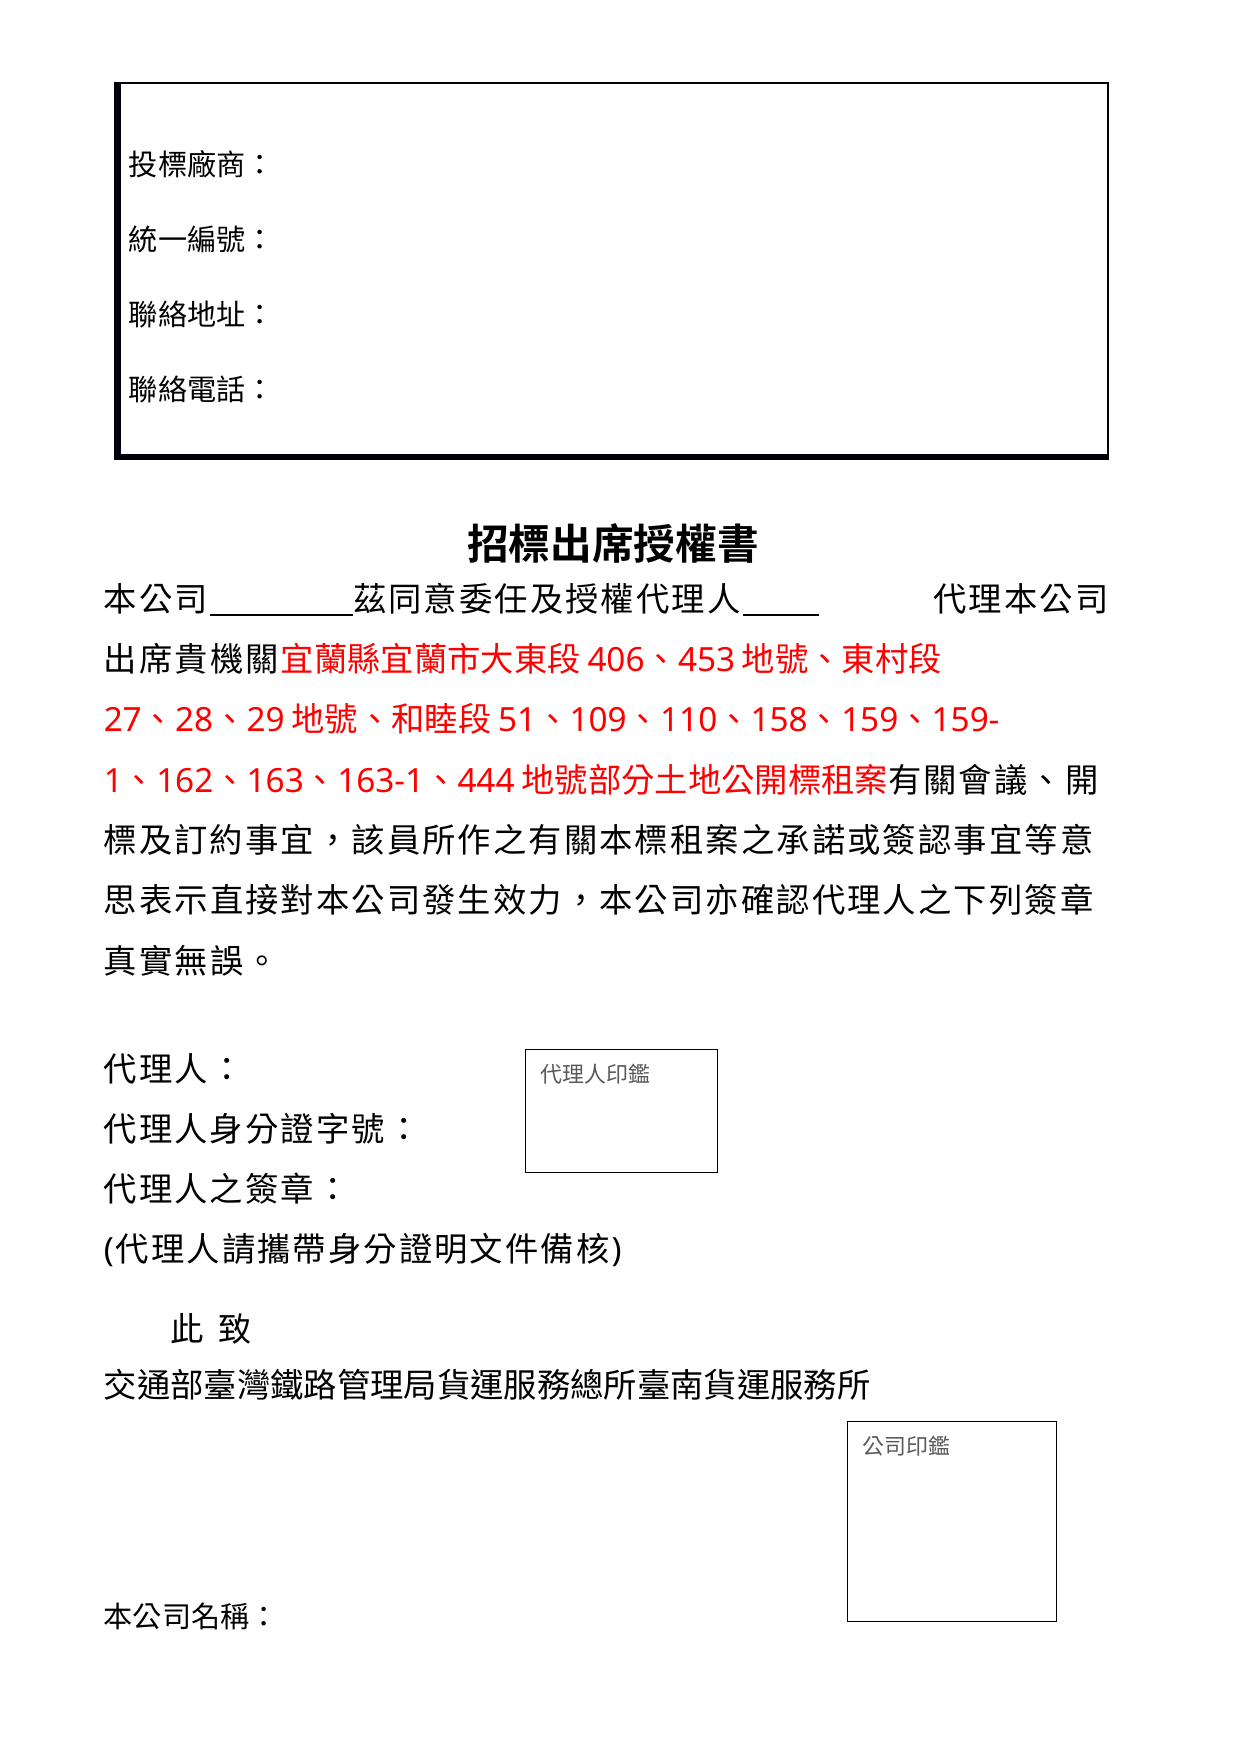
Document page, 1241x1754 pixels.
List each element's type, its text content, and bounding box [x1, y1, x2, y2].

text 代理人身分證字號： [103, 1103, 525, 1151]
text 本公司 茲同意委任及授權代理人 代理本公司出席貴機關宜蘭縣宜蘭市大東段406、453地號、東村段27、28、29地號、和睦段51、109、110、158、159、159-1、162、163、163-1、444地號部分土地公開標租案有關會議、開標及訂約事宜，該員所作之有關本標租案之承諾或簽認事宜等意思表示直接對本公司發生效力，本公司亦確認代理人之下列簽章真實無誤。 [103, 572, 1118, 983]
text 代理人之簽章： [103, 1163, 1118, 1211]
text 代理人印鑑 [540, 1057, 702, 1089]
text (代理人請攜帶身分證明文件備核) [103, 1223, 1118, 1272]
text 本公司名稱： [103, 1571, 1122, 1646]
text 代理人： [103, 1042, 1118, 1091]
table_cell 投標廠商： 統一編號： 聯絡地址： 聯絡電話： [121, 84, 1107, 454]
text 此 致 [103, 1284, 1122, 1359]
text 公司印鑑 [863, 1429, 1042, 1461]
text 交通部臺灣鐵路管理局貨運服務總所臺南貨運服務所 [103, 1359, 1118, 1407]
text 招標出席授權書 [291, 497, 935, 572]
text [718, 1103, 1118, 1151]
